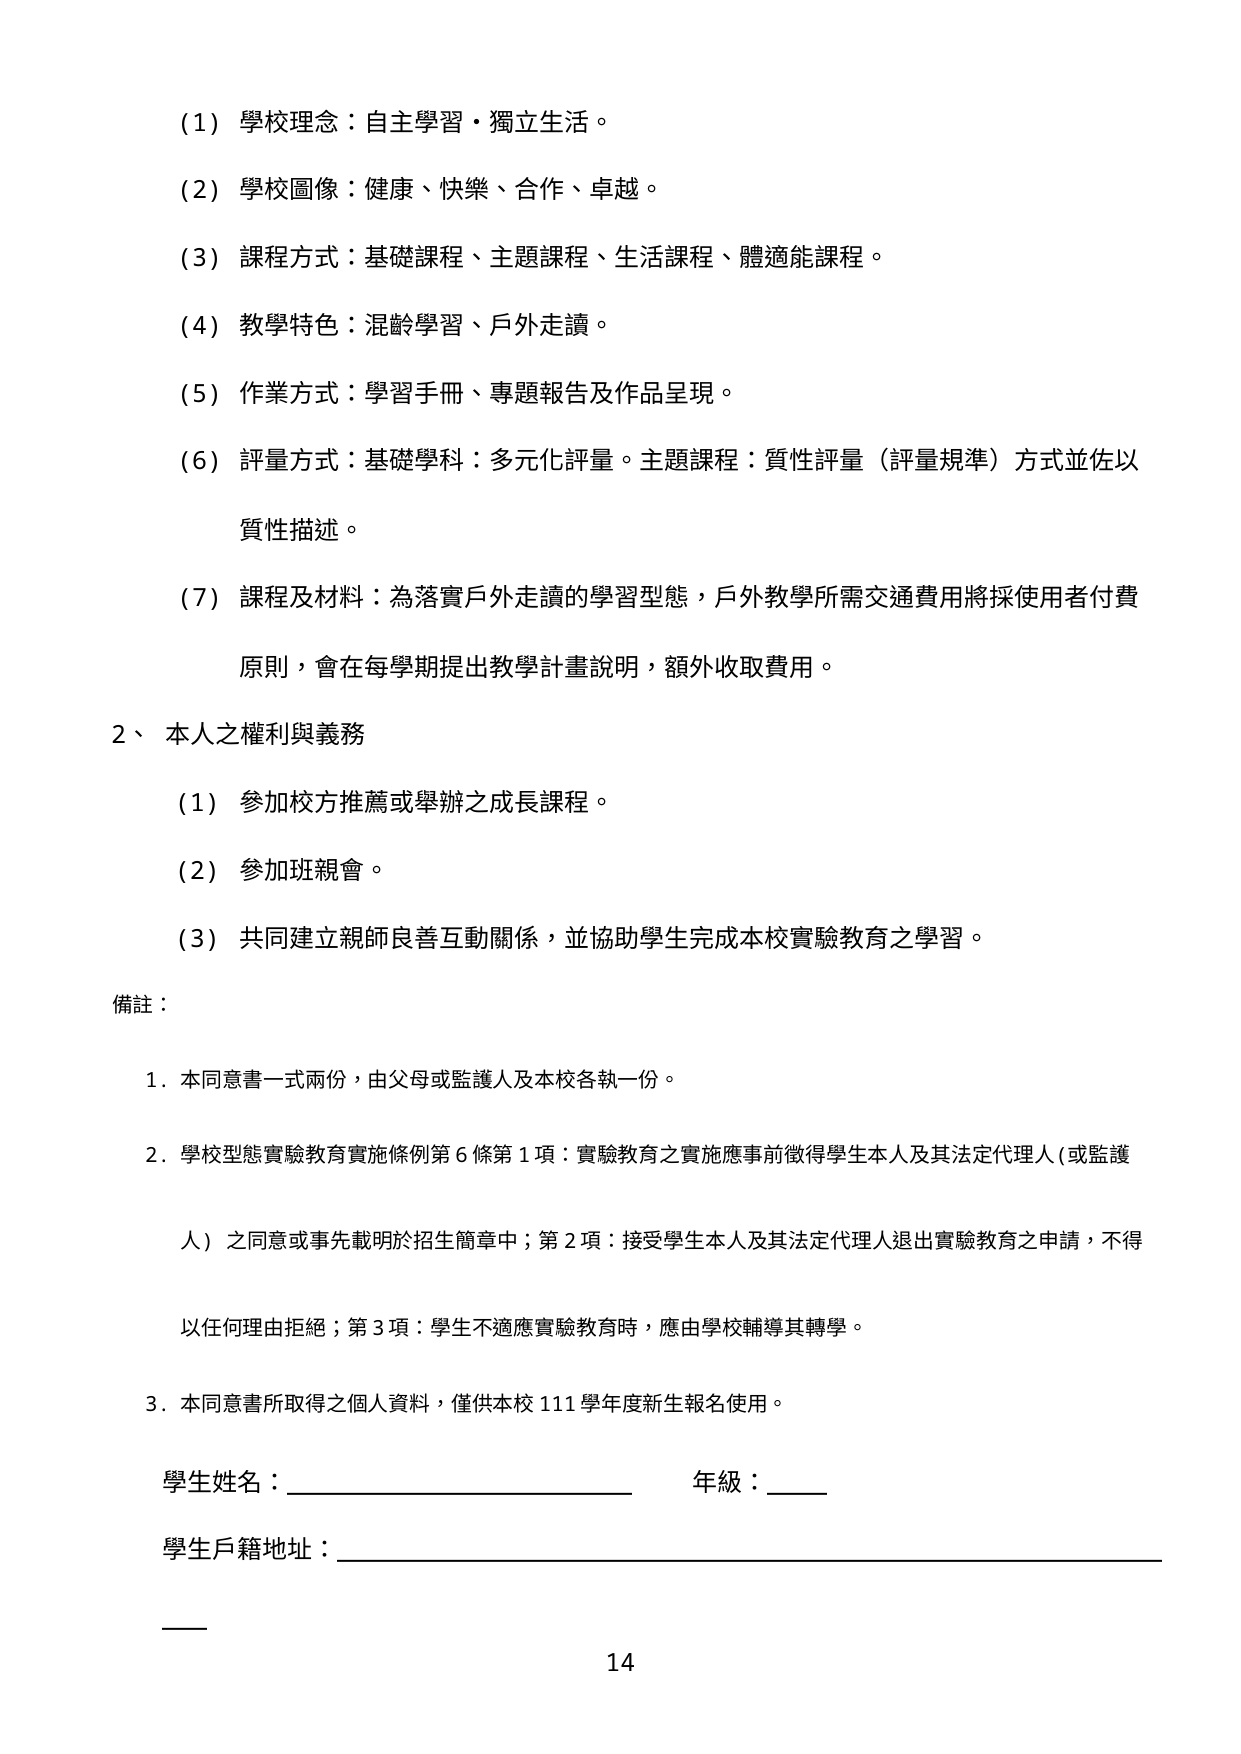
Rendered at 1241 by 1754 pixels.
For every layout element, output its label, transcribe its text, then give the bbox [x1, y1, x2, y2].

list 本人之權利與義務 [111, 691, 1163, 754]
list 參加校方推薦或舉辦之成長課程。 [174, 759, 1163, 822]
list 評量方式：基礎學科：多元化評量。主題課程：質性評量（評量規準）方式並佐以質性描述。 [177, 417, 1163, 549]
list 課程方式：基礎課程、主題課程、生活課程、體適能課程。 [177, 214, 1163, 277]
list 學校型態實驗教育實施條例第6條第1項：實驗教育之實施應事前徵得學生本人及其法定代理人(或監護人) 之同意或事先載明於招生簡章中；第2項：接受學生本人及其法定代理人退出實驗教育之申請，不得以任何理由拒絕；第3項：學生不適應實驗教育時，應由學校輔導其轉學。 [145, 1112, 1163, 1347]
list 本同意書一式兩份，由父母或監護人及本校各執一份。 [145, 1037, 1163, 1099]
text 學生姓名：_______________________ 年級：____ [162, 1438, 1163, 1501]
list 本同意書所取得之個人資料，僅供本校111學年度新生報名使用。 [145, 1361, 1163, 1423]
list 共同建立親師良善互動關係，並協助學生完成本校實驗教育之學習。 [174, 894, 1163, 957]
list 課程及材料：為落實戶外走讀的學習型態，戶外教學所需交通費用將採使用者付費原則，會在每學期提出教學計畫說明，額外收取費用。 [177, 554, 1163, 686]
list 學校圖像：健康、快樂、合作、卓越。 [177, 146, 1163, 209]
list 教學特色：混齡學習、戶外走讀。 [177, 282, 1163, 344]
list 作業方式：學習手冊、專題報告及作品呈現。 [177, 349, 1163, 412]
list 學校理念：自主學習•獨立生活。 [177, 79, 1163, 141]
text 學生戶籍地址：__________________________________________________________ [162, 1506, 1163, 1638]
text 備註： [112, 962, 1163, 1025]
list 參加班親會。 [174, 827, 1163, 889]
